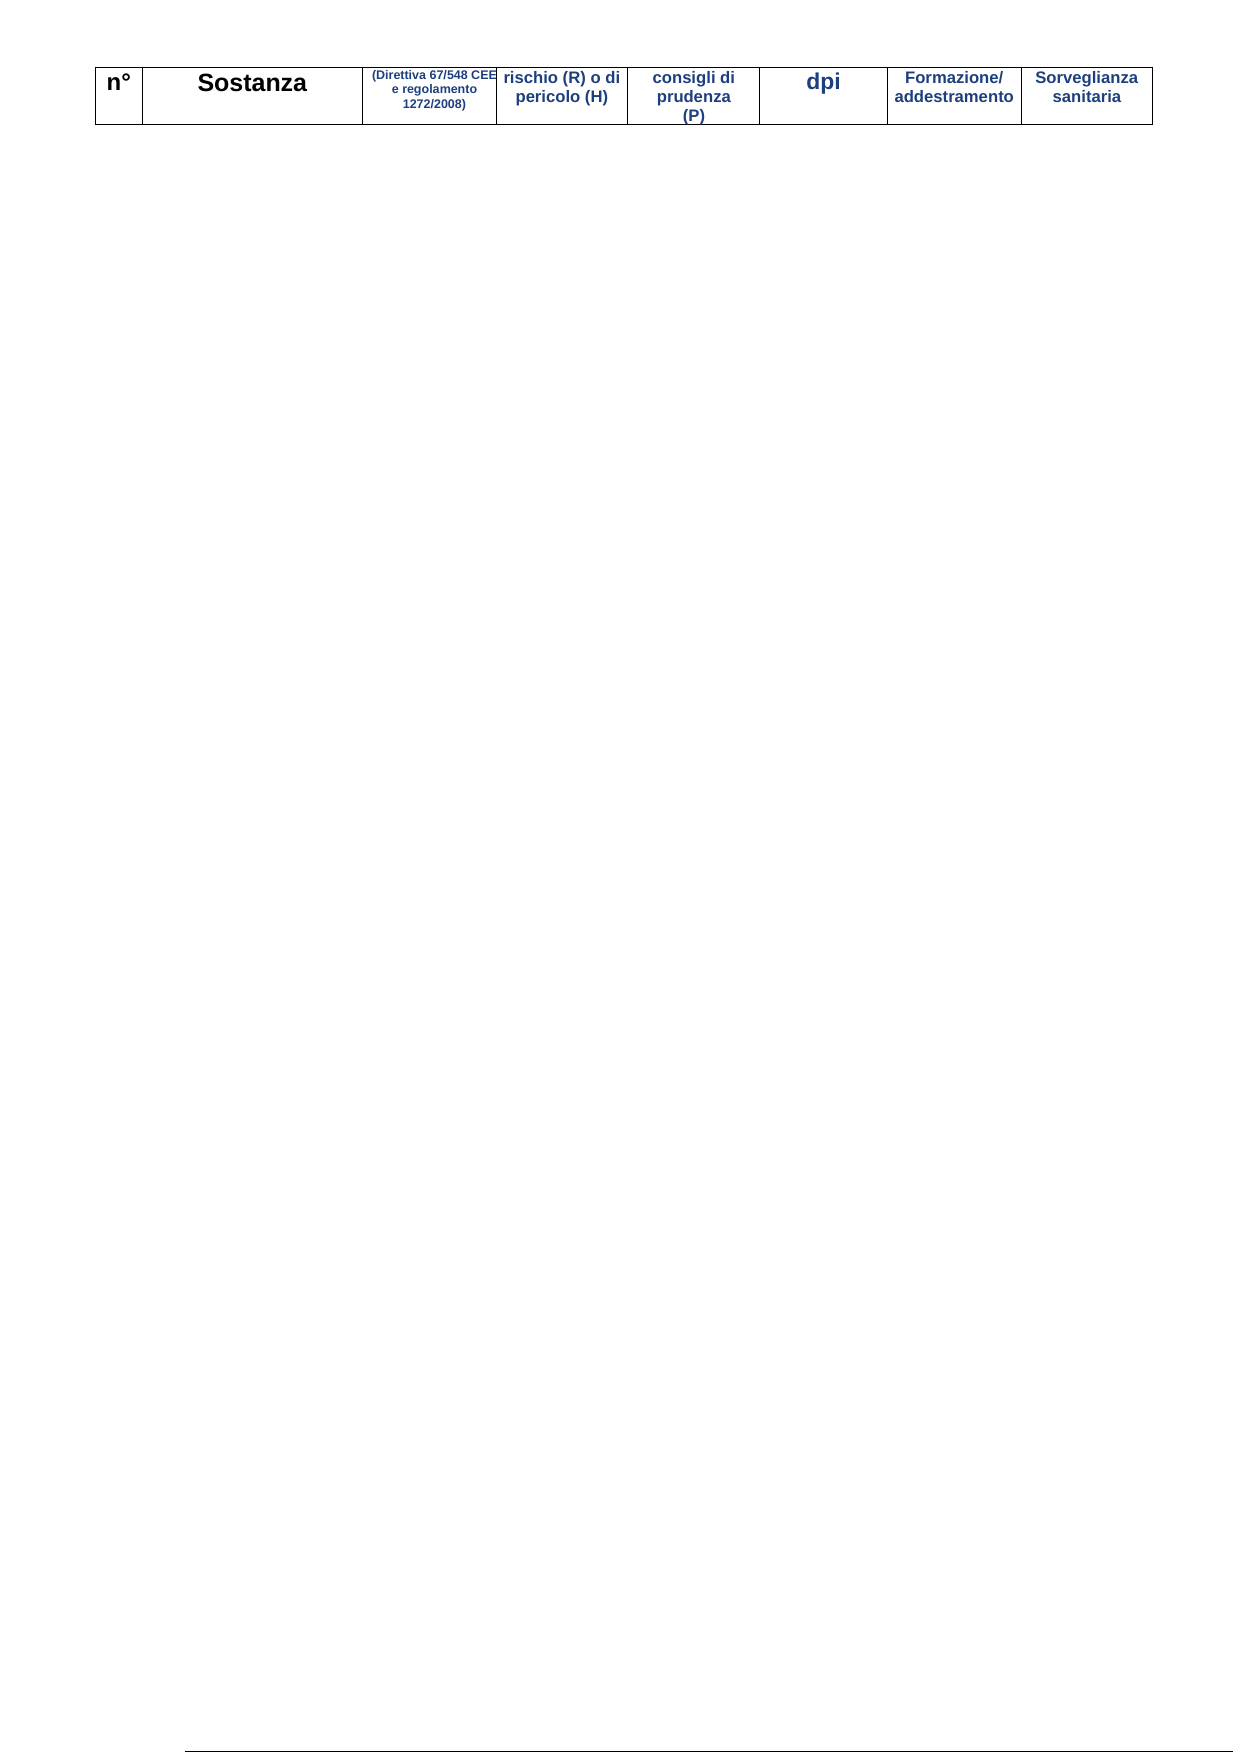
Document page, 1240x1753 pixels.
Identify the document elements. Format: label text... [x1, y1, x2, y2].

table_header n° [96, 68, 142, 124]
table_cell dpi [760, 68, 887, 124]
table_header Sostanza [143, 68, 362, 124]
table_header (Direttiva 67/548 CEE e regolamento 1272/2008) [363, 68, 496, 124]
table_header consigli di prudenza (P) [628, 68, 759, 124]
table_cell Formazione/ addestramento [888, 68, 1021, 124]
table_cell Sorveglianza sanitaria [1022, 68, 1152, 124]
table_header rischio (R) o di pericolo (H) [497, 68, 627, 124]
